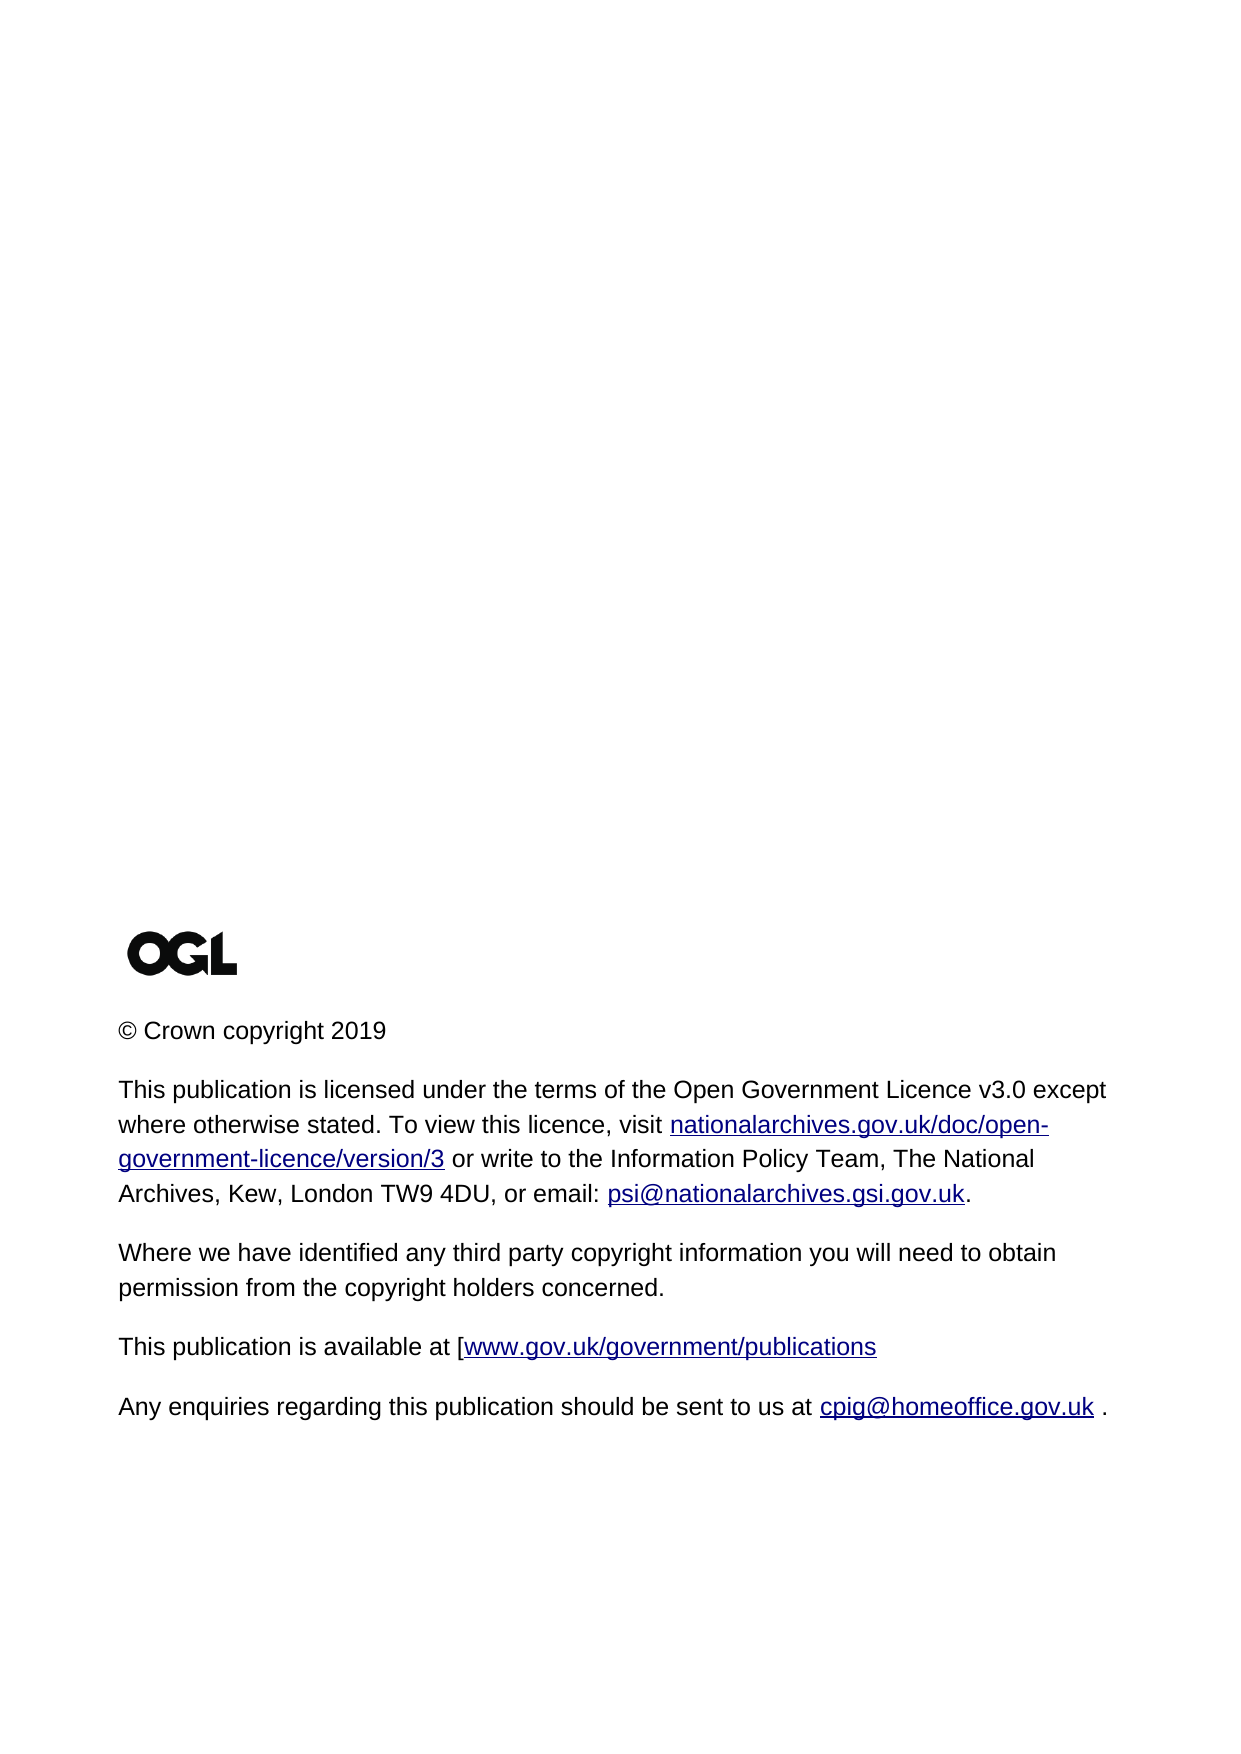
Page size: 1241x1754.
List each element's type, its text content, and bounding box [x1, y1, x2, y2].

text Any enquiries regarding this publication should be sent to us at cpig@homeoffice.gov.uk . [118, 1391, 1122, 1420]
text This publication is available at [www.gov.uk/government/publications [118, 1332, 1122, 1361]
text This publication is licensed under the terms of the Open Government Licence v3.0 except where otherwise stated. To view this licence, visit nationalarchives.gov.uk/doc/open-government-licence/version/3 or write to the Information Policy Team, The National Archives, Kew, London TW9 4DU, or email: psi@nationalarchives.gsi.gov.uk. [118, 1075, 1122, 1207]
text Where we have identified any third party copyright information you will need to obtain permission from the copyright holders concerned. [118, 1238, 1122, 1301]
text © Crown copyright 2019 [118, 1016, 1122, 1044]
